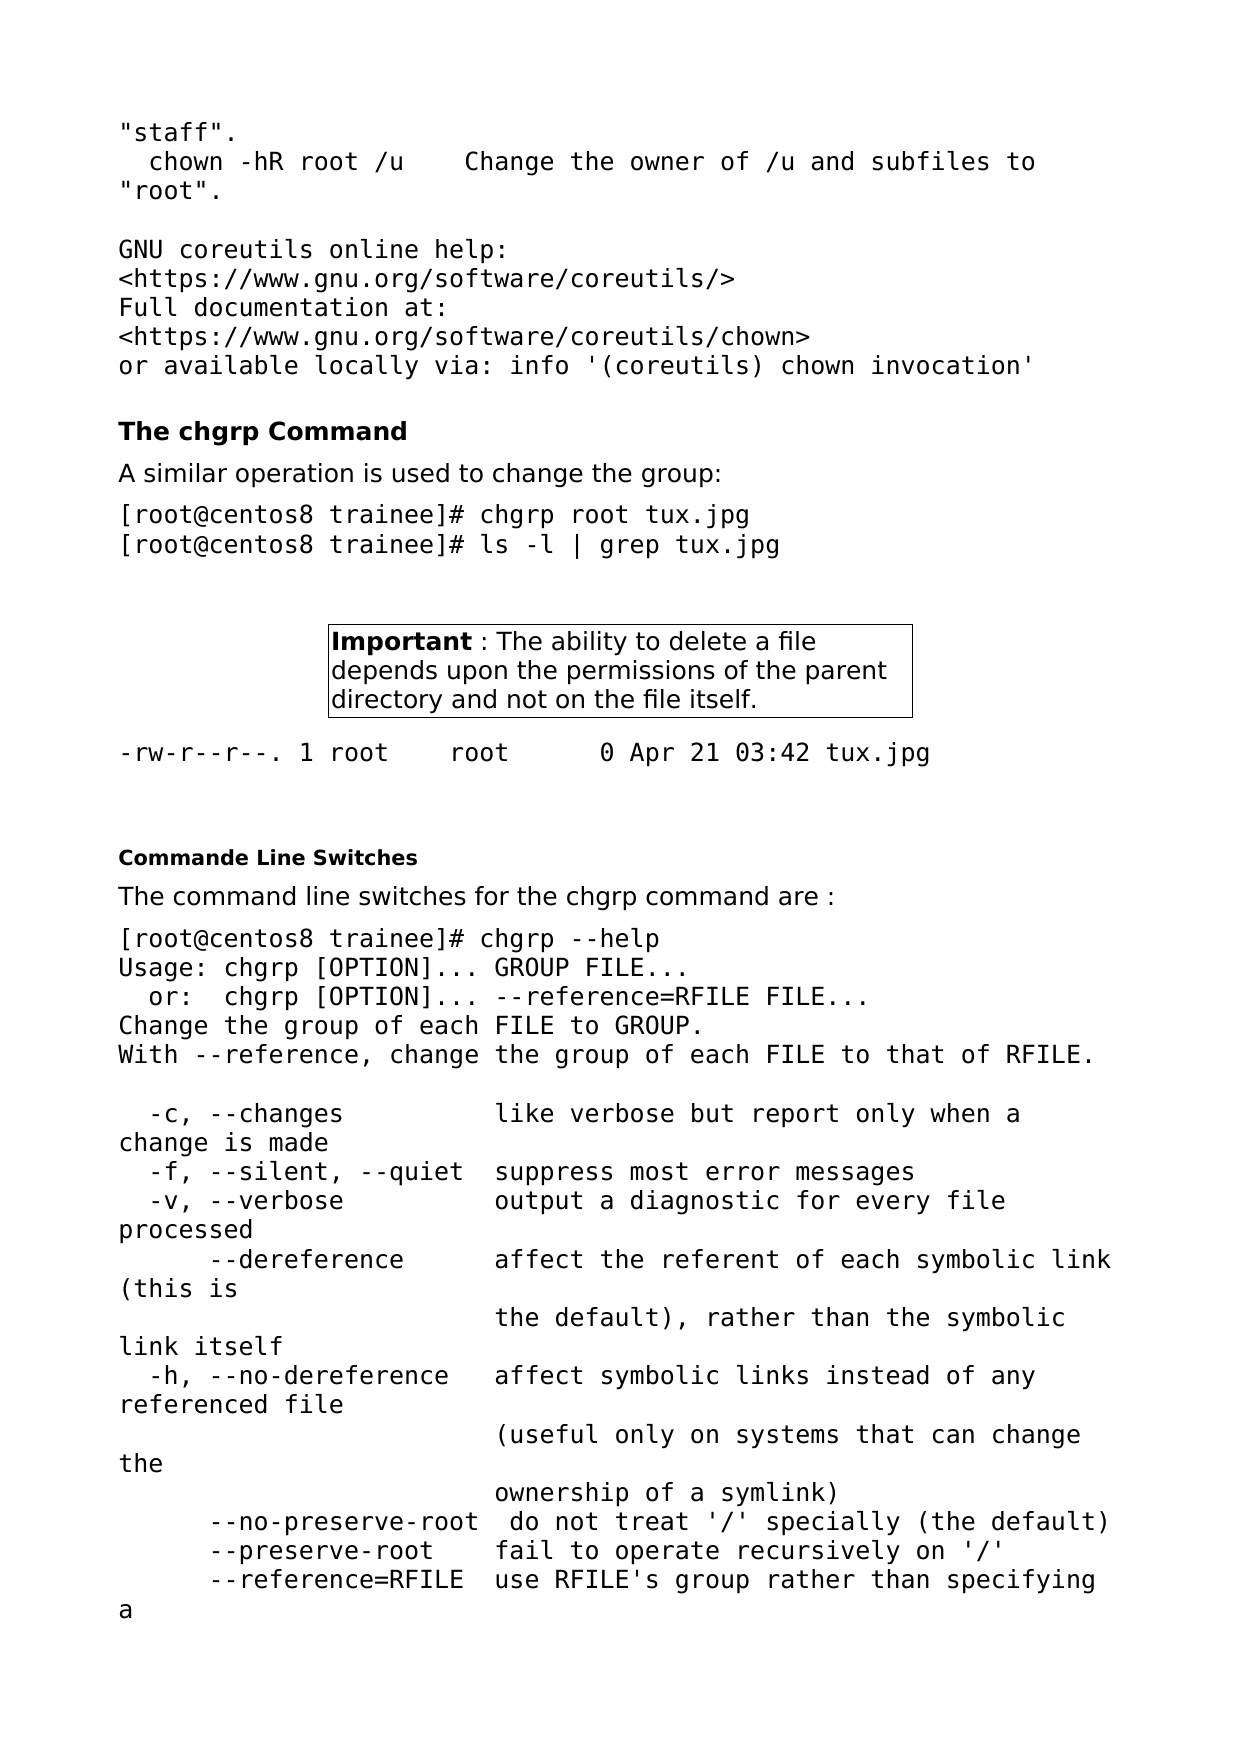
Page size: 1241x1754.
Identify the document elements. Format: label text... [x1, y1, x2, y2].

text "staff". chown -hR root /u Change the owner of /u and subfiles to "root". GNU coreutils online help: <https://www.gnu.org/software/coreutils/> Full documentation at: <https://www.gnu.org/software/coreutils/chown> or available locally via: info '(coreutils) chown invocation' [118, 118, 1122, 381]
table_header Important : The ability to delete a file depends upon the permissions of the parent directory and not on the file itself. [329, 625, 912, 717]
subtitle The chgrp Command [118, 417, 1122, 447]
text [root@centos8 trainee]# chgrp --help Usage: chgrp [OPTION]... GROUP FILE... or: chgrp [OPTION]... --reference=RFILE FILE... Change the group of each FILE to GROUP. With --reference, change the group of each FILE to that of RFILE. -c, --changes like verbose but report only when a change is made -f, --silent, --quiet suppress most error messages -v, --verbose output a diagnostic for every file processed --dereference affect the referent of each symbolic link (this is the default), rather than the symbolic link itself -h, --no-dereference affect symbolic links instead of any referenced file (useful only on systems that can change the ownership of a symlink) --no-preserve-root do not treat '/' specially (the default) --preserve-root fail to operate recursively on '/' --reference=RFILE use RFILE's group rather than specifying a [118, 924, 1122, 1624]
text The command line switches for the chgrp command are : [118, 882, 1122, 911]
subtitle Commande Line Switches [118, 846, 1122, 870]
text A similar operation is used to change the group: [118, 459, 1122, 488]
text [root@centos8 trainee]# chgrp root tux.jpg [root@centos8 trainee]# ls -l | grep tux.jpg -rw-r--r--. 1 root root 0 Apr 21 03:42 tux.jpg [118, 501, 1122, 767]
